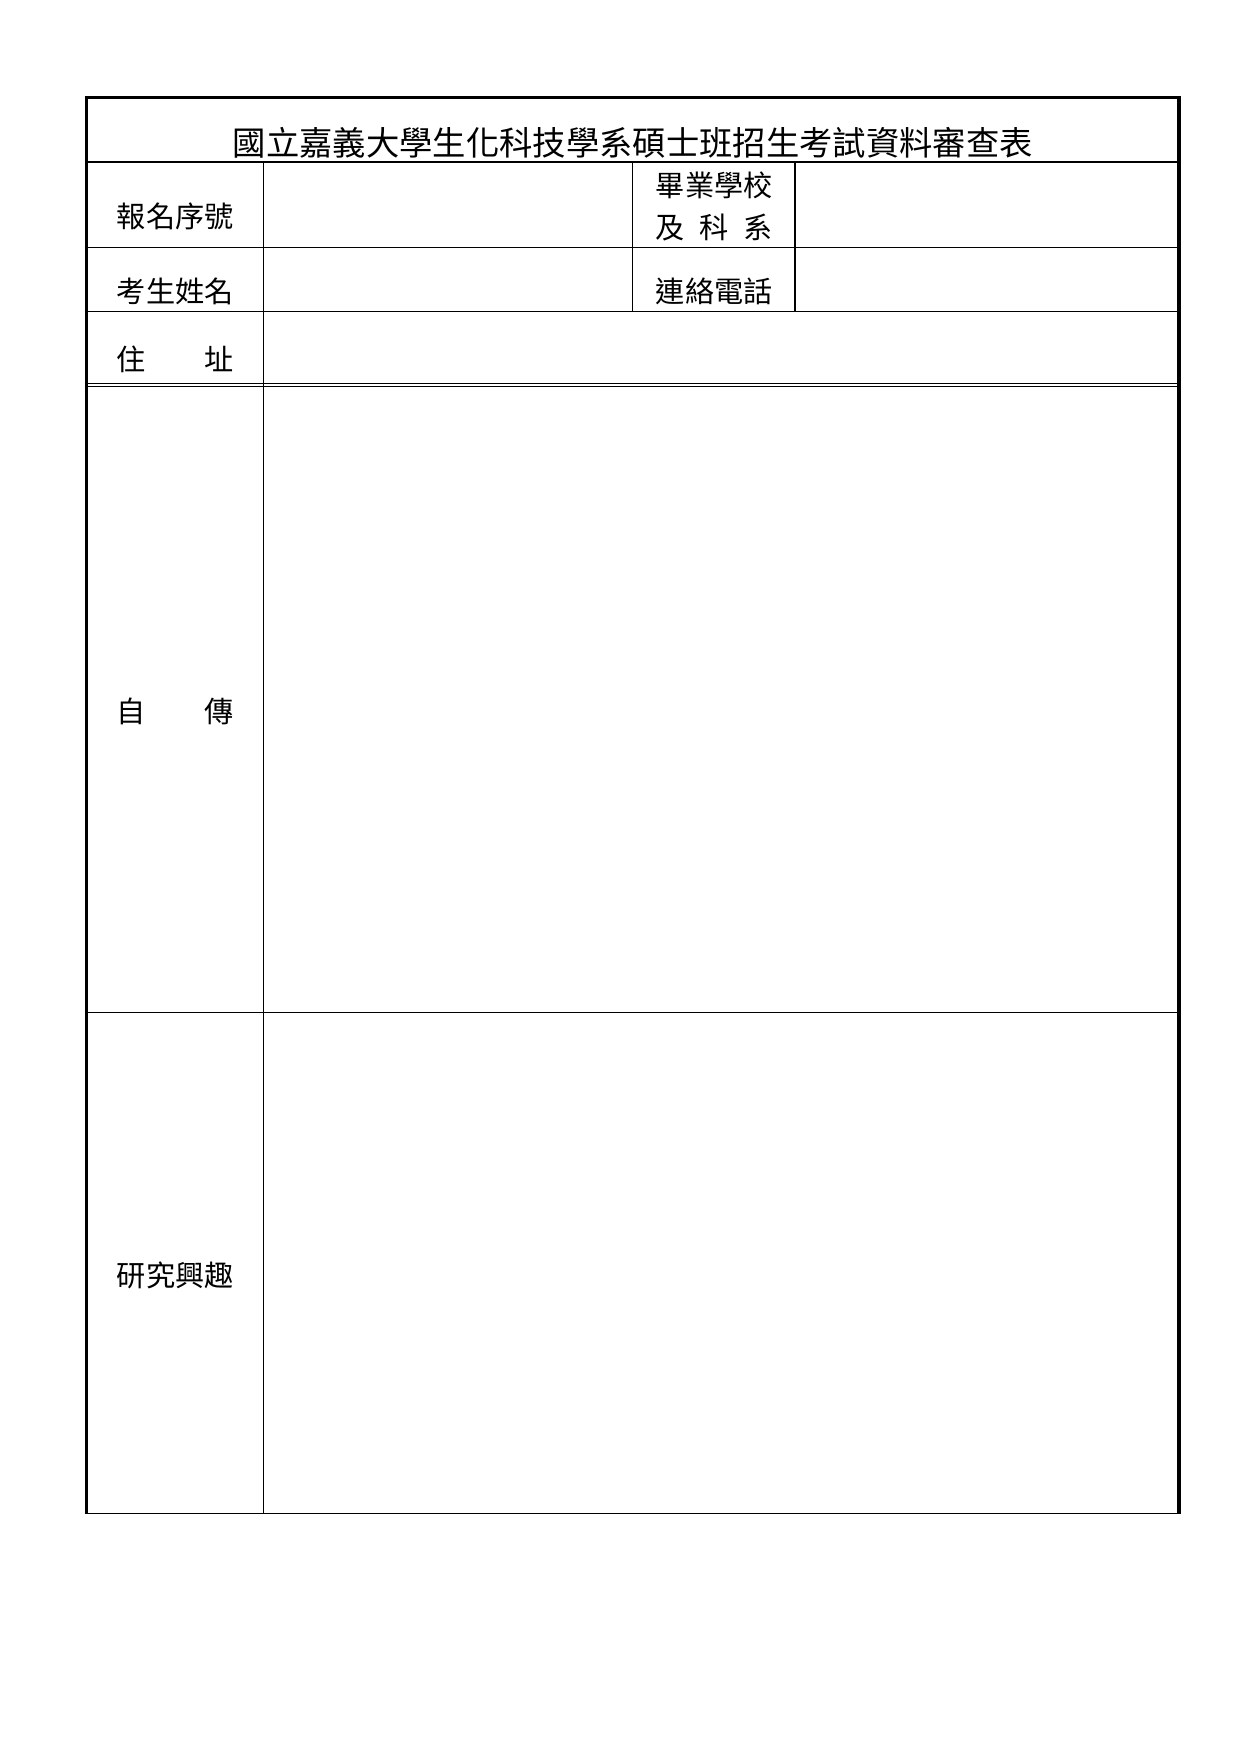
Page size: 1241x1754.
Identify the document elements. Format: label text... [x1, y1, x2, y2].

table_cell 自 傳 [88, 387, 263, 1012]
table_cell [264, 248, 632, 311]
table_cell [264, 312, 1177, 382]
table_cell 畢業學校及 科 系 [633, 163, 794, 247]
table_cell [264, 387, 1177, 1012]
table_cell [264, 1013, 1177, 1513]
table_header 國立嘉義大學生化科技學系碩士班招生考試資料審查表 [88, 99, 1177, 161]
table_cell [796, 163, 1177, 247]
table_cell 連絡電話 [633, 248, 794, 311]
table_cell 報名序號 [88, 163, 263, 247]
table_cell 住 址 [88, 312, 263, 382]
table_cell 研究興趣 [88, 1013, 263, 1513]
table_cell [796, 248, 1177, 311]
table_cell [264, 163, 632, 247]
table_cell 考生姓名 [88, 248, 263, 311]
